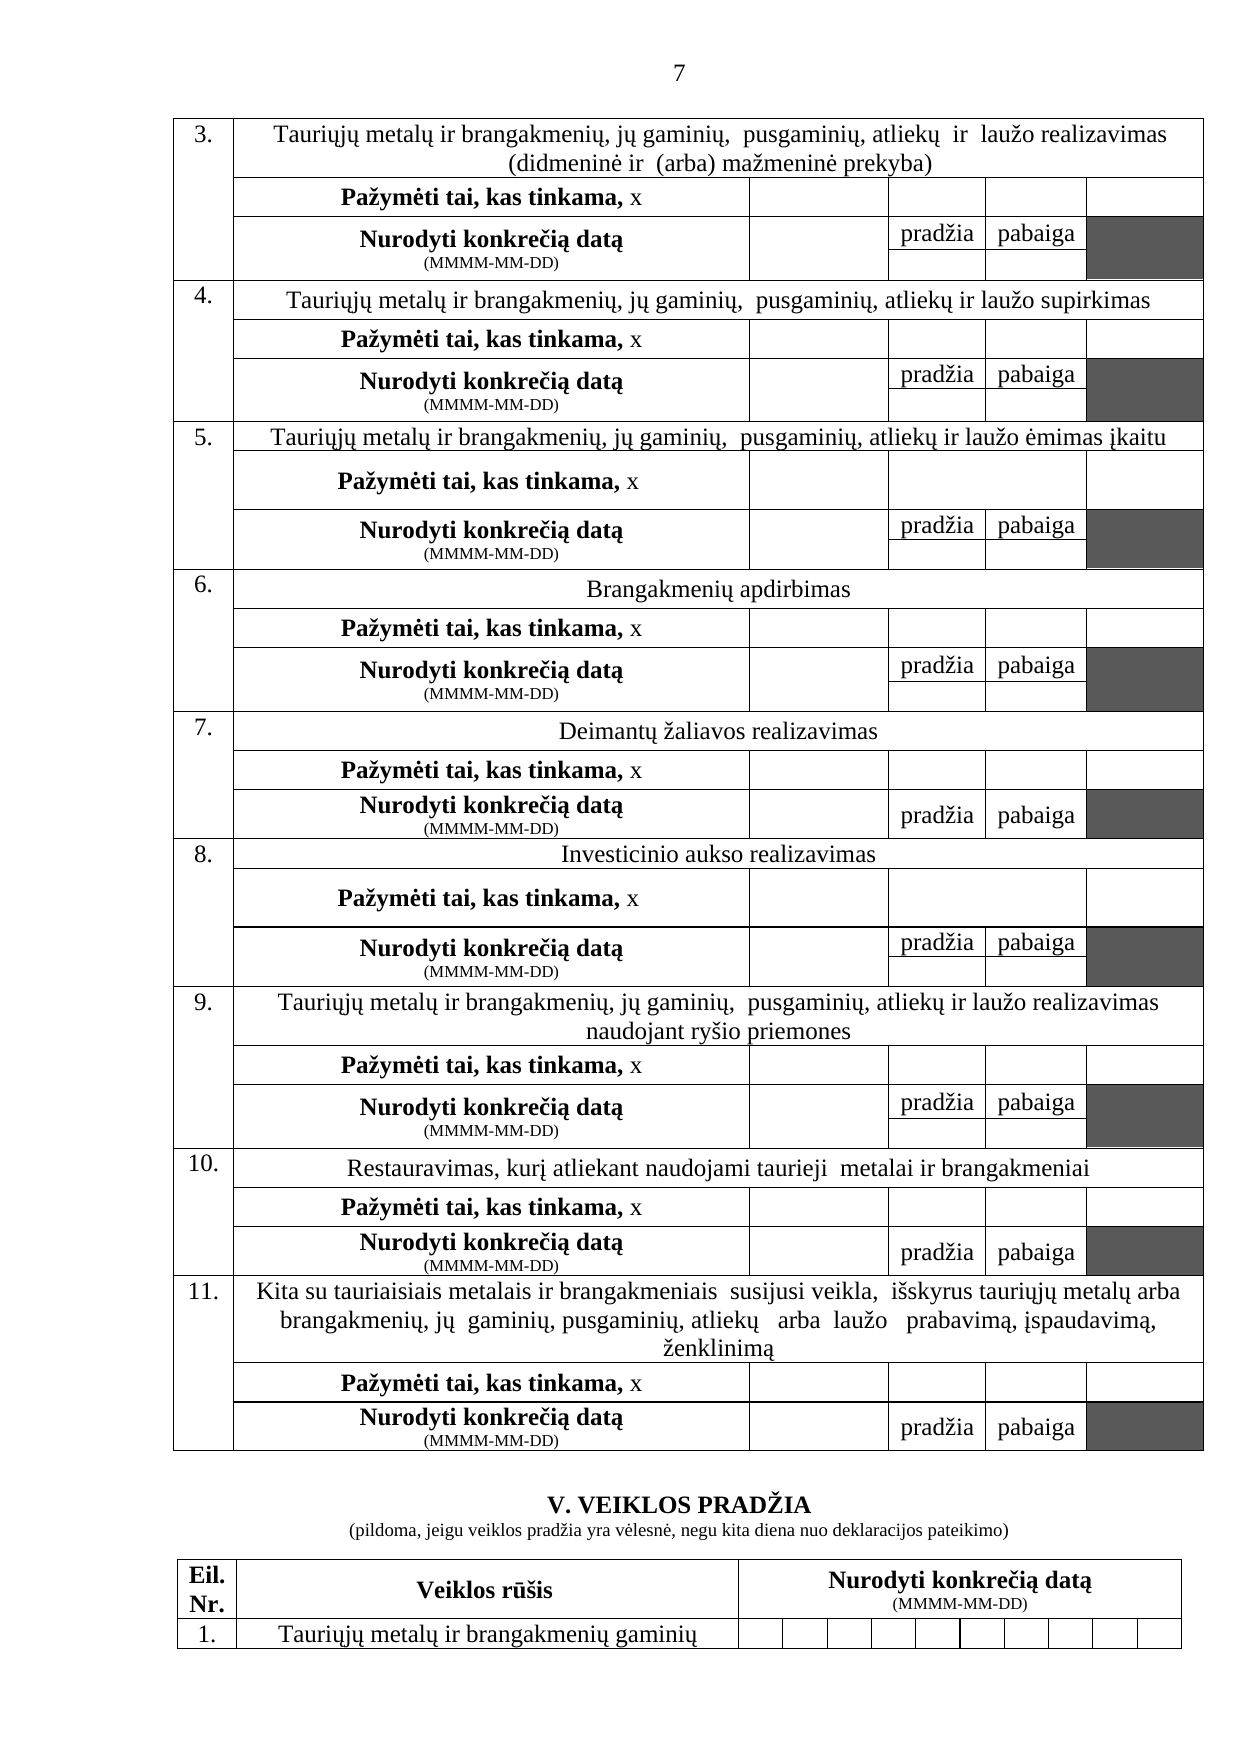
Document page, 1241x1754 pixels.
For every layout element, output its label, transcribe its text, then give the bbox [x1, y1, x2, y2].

table_cell pabaiga [986, 359, 1086, 388]
table_cell [174, 789, 233, 838]
table_cell [1087, 217, 1203, 279]
table_cell Pažymėti tai, kas tinkama, x [234, 451, 749, 509]
table_cell Nurodyti konkrečią datą (MMMM-MM-DD) [234, 928, 749, 986]
table_cell [916, 1619, 959, 1648]
table_cell Pažymėti tai, kas tinkama, x [234, 869, 749, 926]
table_cell Brangakmenių apdirbimas [234, 570, 1203, 608]
table_cell [750, 320, 888, 358]
table_cell [750, 510, 888, 568]
table_header Veiklos rūšis [237, 1560, 738, 1618]
table_cell [750, 790, 888, 838]
table_cell [986, 751, 1086, 789]
table_cell [174, 1401, 233, 1450]
table_cell [828, 1619, 871, 1648]
table_cell [750, 178, 888, 216]
table_cell [1087, 178, 1203, 216]
table_cell pabaiga [986, 1085, 1086, 1118]
table_cell [1087, 1085, 1203, 1147]
table_cell [750, 928, 888, 986]
table_cell Tauriųjų metalų ir brangakmenių gaminių [237, 1619, 738, 1648]
table_cell [174, 956, 233, 986]
table_cell Pažymėti tai, kas tinkama, x [234, 609, 749, 647]
table_cell [986, 389, 1086, 421]
table_cell [174, 388, 233, 421]
table_cell [1087, 1403, 1203, 1450]
table_cell [1087, 790, 1203, 838]
table_cell [889, 609, 985, 647]
table_cell [889, 178, 985, 216]
table_header Eil. Nr. [178, 1560, 236, 1618]
text (pildoma, jeigu veiklos pradžia yra vėlesnė, negu kita diena nuo deklaracijos pateikimo) [177, 1518, 1181, 1540]
table_cell 5. [174, 422, 233, 509]
table_cell [750, 451, 888, 509]
table_cell Pažymėti tai, kas tinkama, x [234, 1188, 749, 1226]
table_cell [1049, 1619, 1092, 1648]
table_cell [174, 1118, 233, 1147]
table_cell Tauriųjų metalų ir brangakmenių, jų gaminių, pusgaminių, atliekų ir laužo realizavimas naudojant ryšio priemones [234, 987, 1203, 1044]
table_cell [1087, 1046, 1203, 1084]
table_cell [750, 359, 888, 421]
table_cell pabaiga [986, 648, 1086, 681]
table_cell [1087, 510, 1203, 568]
table_cell pradžia [889, 510, 985, 539]
table_cell [889, 682, 985, 711]
table_cell [1087, 1227, 1203, 1275]
table_cell [889, 540, 985, 568]
table_cell [750, 1046, 888, 1084]
table_cell pradžia [889, 359, 985, 388]
table_cell [174, 1187, 233, 1226]
table_cell [750, 1188, 888, 1226]
table_cell pradžia [889, 217, 985, 249]
table_cell [889, 1046, 985, 1084]
table_cell pradžia [889, 648, 985, 681]
table_cell [750, 1363, 888, 1401]
table_cell [750, 1403, 888, 1450]
table_cell Pažymėti tai, kas tinkama, x [234, 320, 749, 358]
table_cell [1087, 1188, 1203, 1226]
table_cell Nurodyti konkrečią datą (MMMM-MM-DD) [234, 217, 749, 279]
table_cell [174, 750, 233, 789]
table_cell [986, 1119, 1086, 1147]
table_cell [1087, 320, 1203, 358]
table_cell [174, 319, 233, 358]
table_cell Tauriųjų metalų ir brangakmenių, jų gaminių, pusgaminių, atliekų ir laužo ėmimas įkaitu [234, 422, 1203, 450]
table_cell [889, 250, 985, 279]
table_cell pabaiga [986, 790, 1086, 838]
table_cell [986, 250, 1086, 279]
table_cell 10. [174, 1149, 233, 1187]
table_cell 7. [174, 712, 233, 750]
table_cell [986, 957, 1086, 986]
table_cell [1087, 928, 1203, 986]
table_cell [174, 249, 233, 279]
table_cell Pažymėti tai, kas tinkama, x [234, 1363, 749, 1401]
table_cell 6. [174, 570, 233, 681]
text V. VEIKLOS PRADŽIA [177, 1490, 1181, 1518]
table_cell [986, 178, 1086, 216]
table_cell [986, 320, 1086, 358]
table_cell [174, 1226, 233, 1275]
table_cell Pažymėti tai, kas tinkama, x [234, 178, 749, 216]
table_cell [750, 869, 888, 926]
table_cell 1. [178, 1619, 236, 1648]
table_cell pradžia [889, 1085, 985, 1118]
table_cell pradžia [889, 1227, 985, 1275]
table_cell [889, 1188, 985, 1226]
table_cell Nurodyti konkrečią datą (MMMM-MM-DD) [234, 648, 749, 711]
table_cell [1138, 1619, 1181, 1648]
table_cell Investicinio aukso realizavimas [234, 839, 1203, 868]
table_cell [889, 451, 1086, 509]
table_cell [1087, 451, 1203, 509]
table_cell [174, 681, 233, 711]
table_cell 3. [174, 119, 233, 177]
table_cell Nurodyti konkrečią datą (MMMM-MM-DD) [234, 359, 749, 421]
table_cell [986, 540, 1086, 568]
table_cell Pažymėti tai, kas tinkama, x [234, 751, 749, 789]
table_cell [986, 1046, 1086, 1084]
table_cell pabaiga [986, 510, 1086, 539]
table_cell pradžia [889, 1403, 985, 1450]
table_cell Pažymėti tai, kas tinkama, x [234, 1046, 749, 1084]
table_cell [889, 389, 985, 421]
table_cell Restauravimas, kurį atliekant naudojami taurieji metalai ir brangakmeniai [234, 1149, 1203, 1187]
table_cell [174, 1362, 233, 1401]
table_header Nurodyti konkrečią datą (MMMM-MM-DD) [739, 1560, 1181, 1618]
table_cell [1087, 869, 1203, 926]
table_cell [174, 539, 233, 568]
table_cell [1087, 648, 1203, 711]
table_cell 8. [174, 839, 233, 926]
table_cell [174, 216, 233, 249]
table_cell [986, 1363, 1086, 1401]
table_cell Deimantų žaliavos realizavimas [234, 712, 1203, 750]
table_cell [174, 509, 233, 539]
table_cell pabaiga [986, 1403, 1086, 1450]
table_cell pabaiga [986, 1227, 1086, 1275]
table_cell [986, 609, 1086, 647]
table_cell pabaiga [986, 928, 1086, 956]
table_cell [961, 1619, 1004, 1648]
table_cell [750, 1085, 888, 1147]
table_cell pradžia [889, 790, 985, 838]
table_cell [1093, 1619, 1137, 1648]
table_cell [889, 1119, 985, 1147]
table_cell [750, 1227, 888, 1275]
table_cell 11. [174, 1276, 233, 1362]
table_cell [889, 1363, 985, 1401]
table_cell [1087, 609, 1203, 647]
table_cell [750, 648, 888, 711]
table_cell pradžia [889, 928, 985, 956]
table_cell [783, 1619, 827, 1648]
table_cell [986, 682, 1086, 711]
table_cell Tauriųjų metalų ir brangakmenių, jų gaminių, pusgaminių, atliekų ir laužo supirkimas [234, 281, 1203, 319]
table_cell [174, 926, 233, 956]
table_cell [889, 957, 985, 986]
table_cell [739, 1619, 782, 1648]
table_cell [889, 751, 985, 789]
table_cell 4. [174, 281, 233, 319]
table_cell [889, 320, 985, 358]
table_cell 9. [174, 987, 233, 1118]
table_cell [174, 358, 233, 388]
table_cell Nurodyti konkrečią datą (MMMM-MM-DD) [234, 1403, 749, 1450]
table_cell [1087, 1363, 1203, 1401]
table_cell [889, 869, 1086, 926]
table_cell [1005, 1619, 1048, 1648]
table_cell [872, 1619, 915, 1648]
table_cell [986, 1188, 1086, 1226]
table_cell Nurodyti konkrečią datą (MMMM-MM-DD) [234, 790, 749, 838]
table_cell [750, 217, 888, 279]
table_cell Nurodyti konkrečią datą (MMMM-MM-DD) [234, 1085, 749, 1147]
table_cell Nurodyti konkrečią datą (MMMM-MM-DD) [234, 510, 749, 568]
table_cell Tauriųjų metalų ir brangakmenių, jų gaminių, pusgaminių, atliekų ir laužo realizavimas (didmeninė ir (arba) mažmeninė prekyba) [234, 119, 1203, 177]
table_cell [174, 177, 233, 216]
table_cell Kita su tauriaisiais metalais ir brangakmeniais susijusi veikla, išskyrus tauriųjų metalų arba brangakmenių, jų gaminių, pusgaminių, atliekų arba laužo prabavimą, įspaudavimą, ženklinimą [234, 1276, 1203, 1362]
table_cell [750, 609, 888, 647]
table_cell [750, 751, 888, 789]
table_cell pabaiga [986, 217, 1086, 249]
table_cell [1087, 359, 1203, 421]
table_cell [1087, 751, 1203, 789]
table_cell Nurodyti konkrečią datą (MMMM-MM-DD) [234, 1227, 749, 1275]
